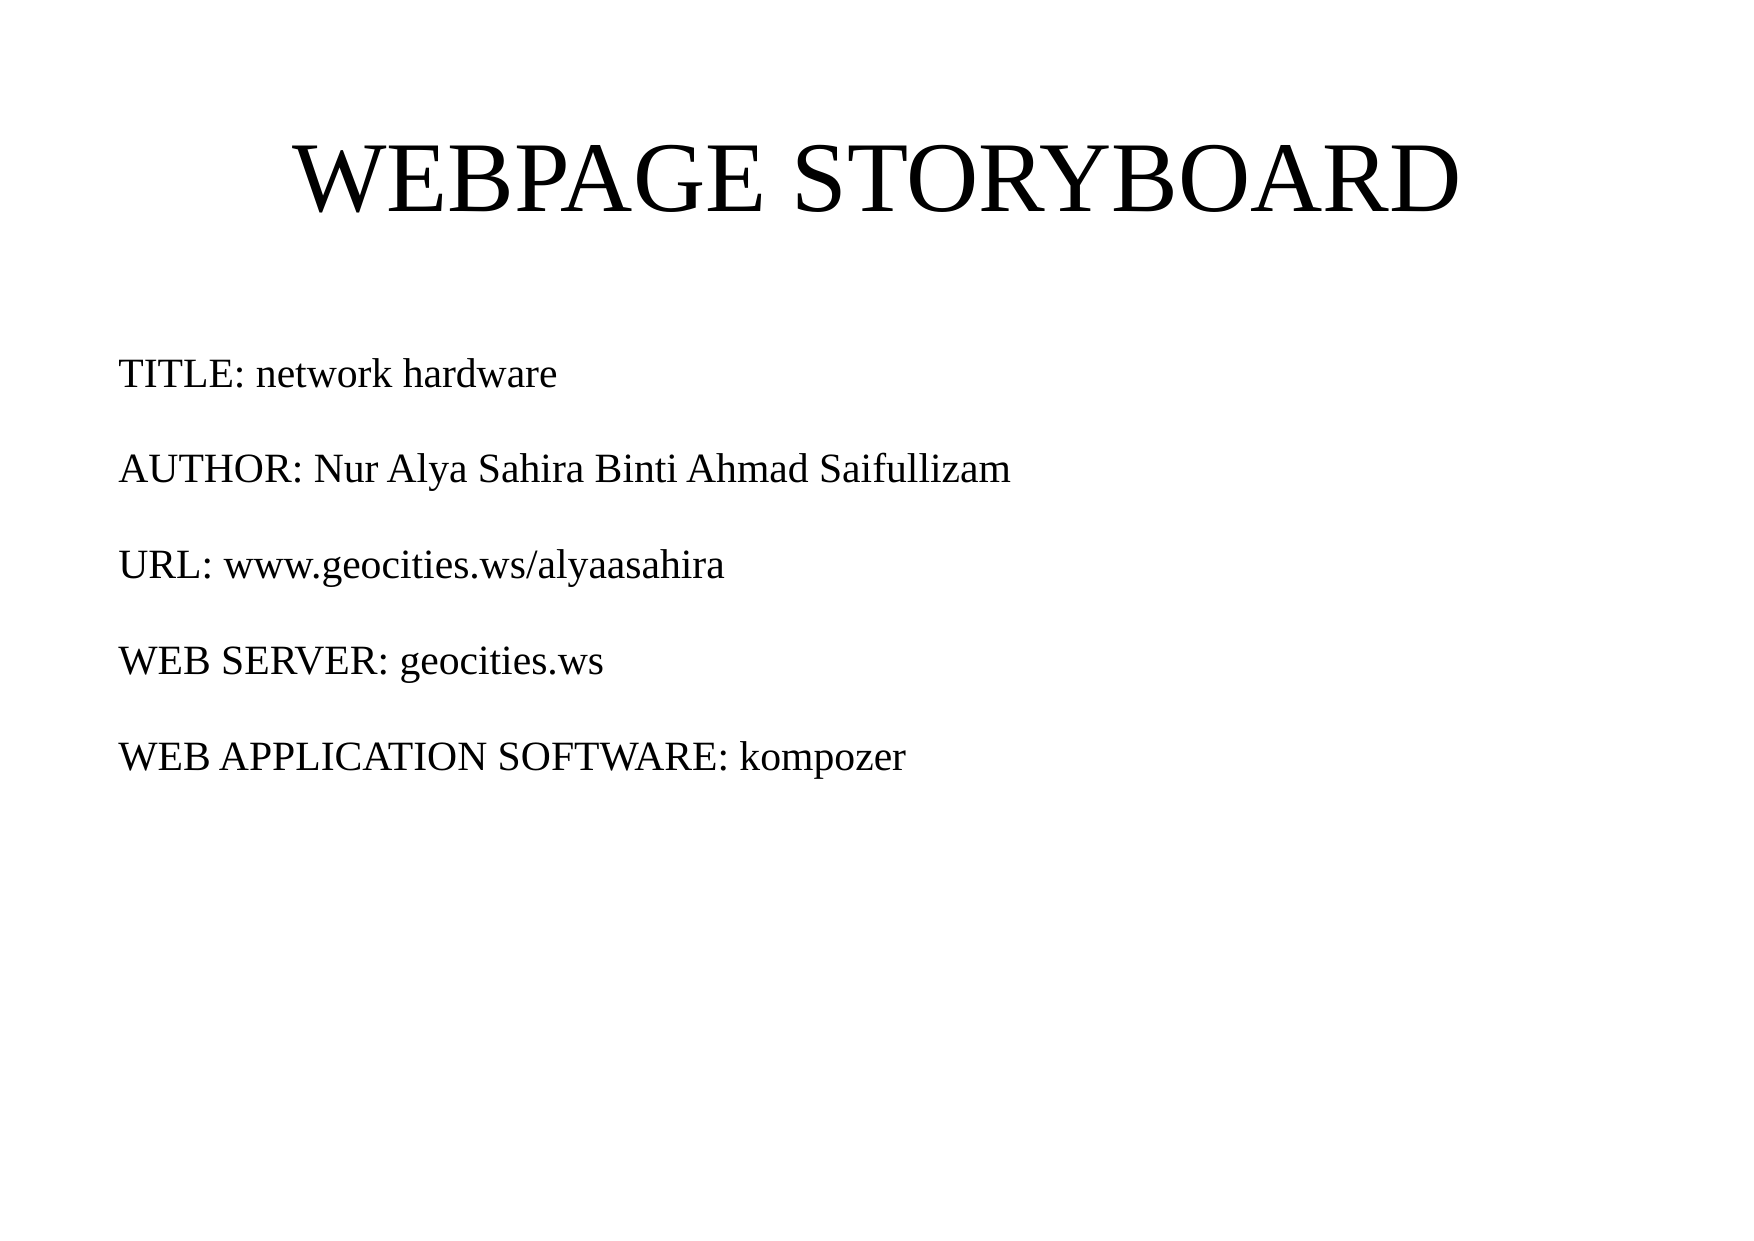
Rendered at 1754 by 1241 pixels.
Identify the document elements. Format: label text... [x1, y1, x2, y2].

text TITLE: network hardware [118, 348, 1636, 396]
text URL: www.geocities.ws/alyaasahira [118, 540, 1636, 588]
text WEB APPLICATION SOFTWARE: kompozer [118, 731, 1636, 779]
text WEBPAGE STORYBOARD [118, 118, 1636, 233]
text WEB SERVER: geocities.ws [118, 636, 1636, 683]
text AUTHOR: Nur Alya Sahira Binti Ahmad Saifullizam [118, 444, 1636, 492]
